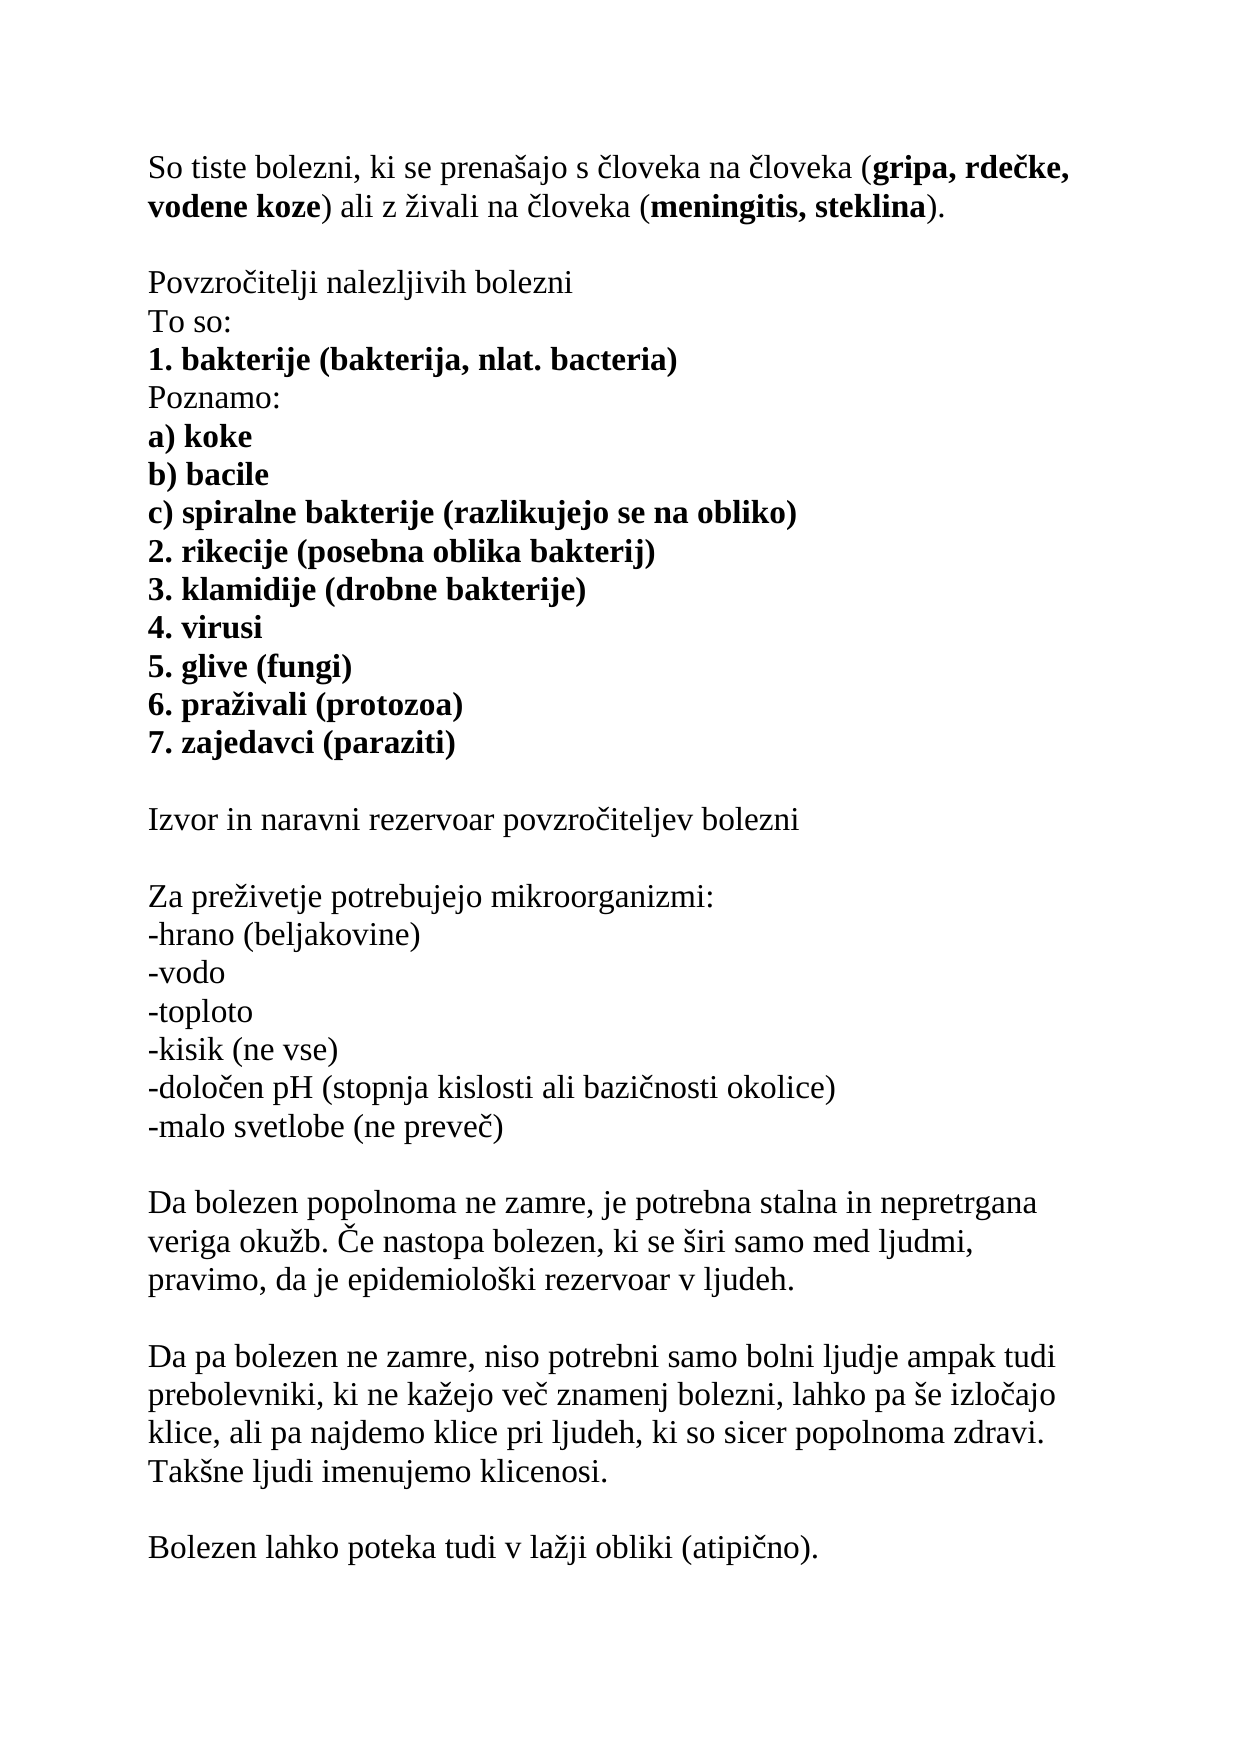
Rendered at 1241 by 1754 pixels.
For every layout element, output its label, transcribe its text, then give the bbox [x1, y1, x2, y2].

text Poznamo: [148, 378, 1093, 416]
text -toploto [148, 991, 1093, 1029]
text 3. klamidije (drobne bakterije) [148, 569, 1093, 608]
text b) bacile [148, 454, 1093, 493]
text To so: [148, 301, 1093, 339]
text Bolezen lahko poteka tudi v lažji obliki (atipično). [148, 1528, 1093, 1566]
text Izvor in naravni rezervoar povzročiteljev bolezni [148, 799, 1093, 838]
text Za preživetje potrebujejo mikroorganizmi: [148, 876, 1093, 914]
text c) spiralne bakterije (razlikujejo se na obliko) [148, 493, 1093, 531]
text Da bolezen popolnoma ne zamre, je potrebna stalna in nepretrgana veriga okužb. Če nastopa bolezen, ki se širi samo med ljudmi, pravimo, da je epidemiološki rezervoar v ljudeh. [148, 1183, 1093, 1298]
text -hrano (beljakovine) [148, 914, 1093, 953]
text Da pa bolezen ne zamre, niso potrebni samo bolni ljudje ampak tudi prebolevniki, ki ne kažejo več znamenj bolezni, lahko pa še izločajo klice, ali pa najdemo klice pri ljudeh, ki so sicer popolnoma zdravi. [148, 1336, 1093, 1451]
text 6. praživali (protozoa) [148, 684, 1093, 723]
text -vodo [148, 953, 1093, 991]
text a) koke [148, 416, 1093, 454]
text 2. rikecije (posebna oblika bakterij) [148, 531, 1093, 569]
text Takšne ljudi imenujemo klicenosi. [148, 1451, 1093, 1489]
text 5. glive (fungi) [148, 646, 1093, 684]
text -kisik (ne vse) [148, 1029, 1093, 1068]
text 4. virusi [148, 608, 1093, 646]
text So tiste bolezni, ki se prenašajo s človeka na človeka (gripa, rdečke, vodene koze) ali z živali na človeka (meningitis, steklina). [148, 148, 1093, 224]
text -določen pH (stopnja kislosti ali bazičnosti okolice) [148, 1068, 1093, 1106]
text 1. bakterije (bakterija, nlat. bacteria) [148, 339, 1093, 378]
text Povzročitelji nalezljivih bolezni [148, 263, 1093, 301]
text -malo svetlobe (ne preveč) [148, 1106, 1093, 1144]
text 7. zajedavci (paraziti) [148, 723, 1093, 761]
